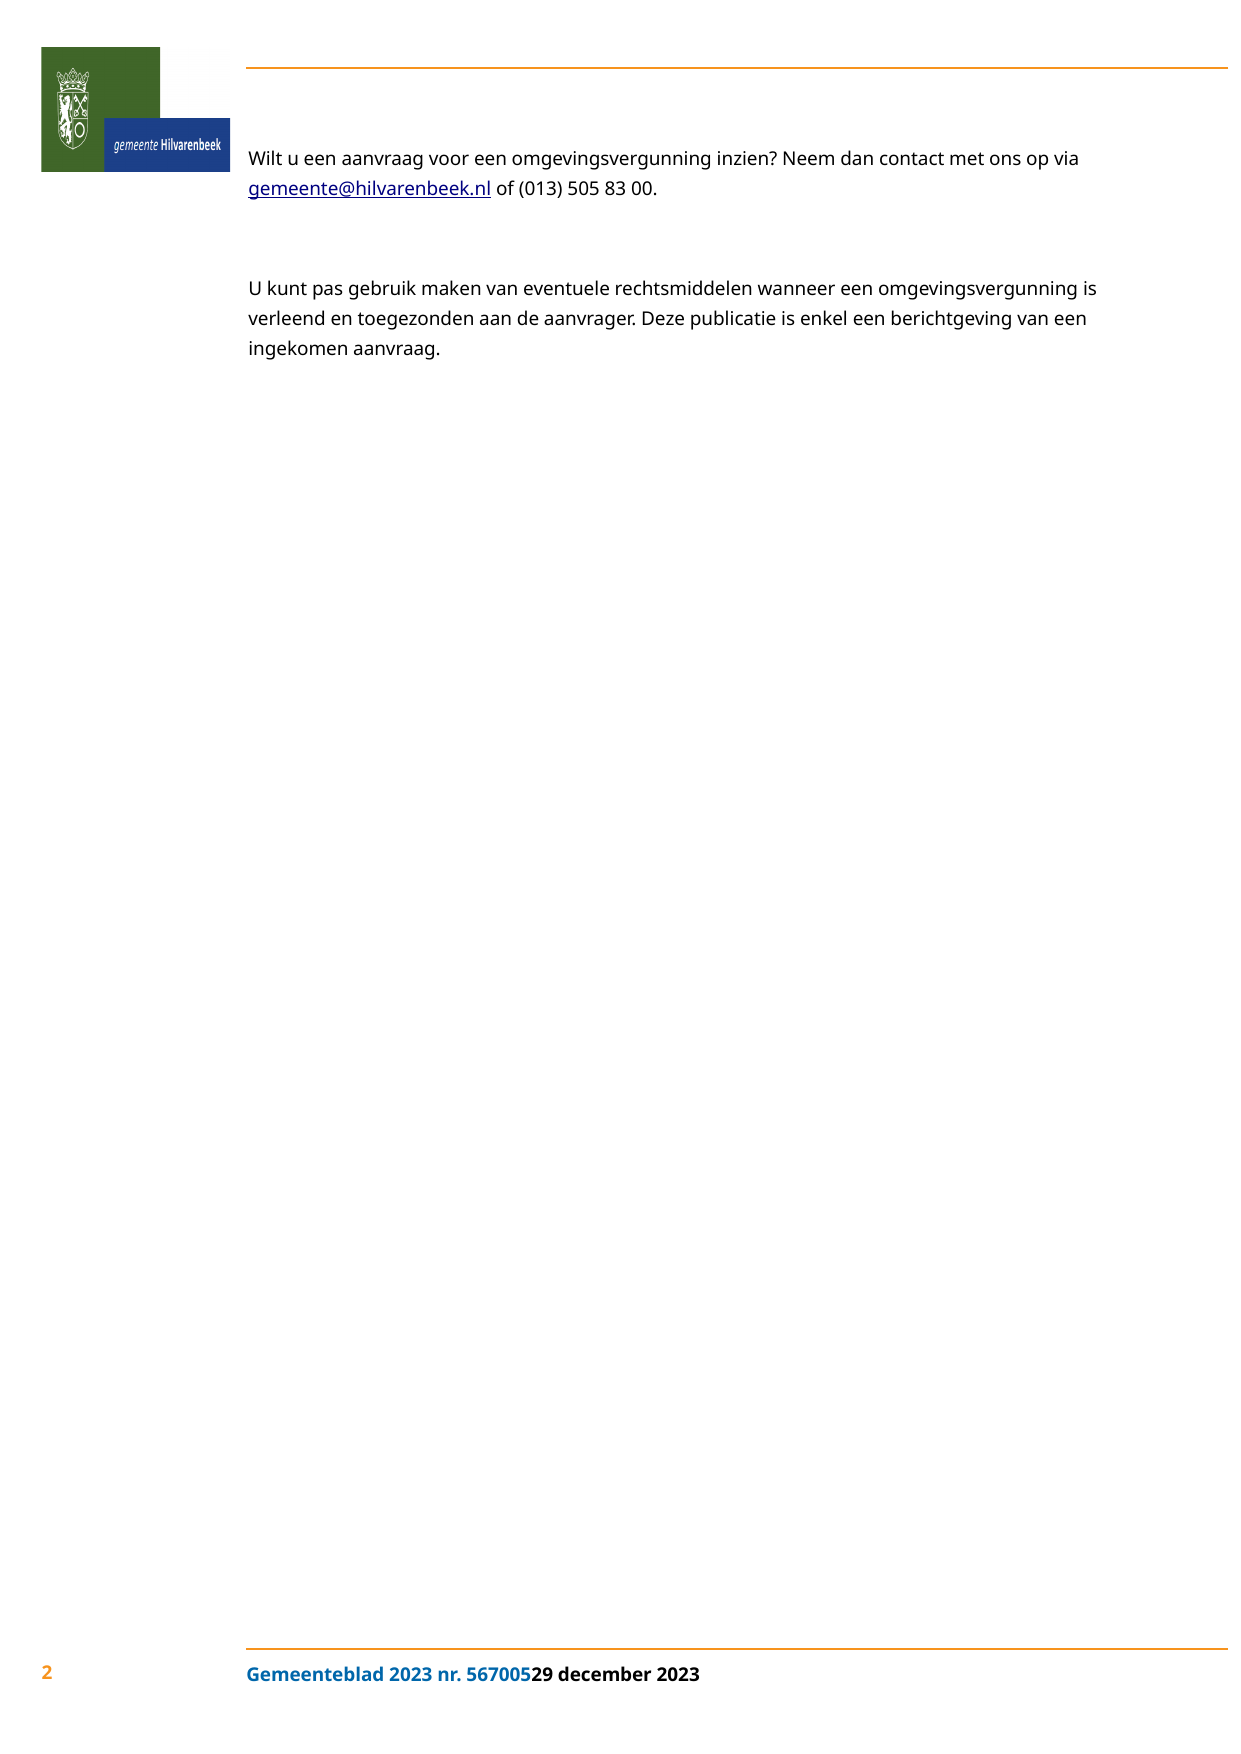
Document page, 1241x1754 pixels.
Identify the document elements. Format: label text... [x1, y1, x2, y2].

picture [41, 47, 231, 172]
text Wilt u een aanvraag voor een omgevingsvergunning inzien? Neem dan contact met ons op via gemeente@hilvarenbeek.nl of (013) 505 83 00. [248, 145, 1152, 201]
text U kunt pas gebruik maken van eventuele rechtsmiddelen wanneer een omgevingsvergunning is verleend en toegezonden aan de aanvrager. Deze publicatie is enkel een berichtgeving van een ingekomen aanvraag. [248, 276, 1152, 361]
